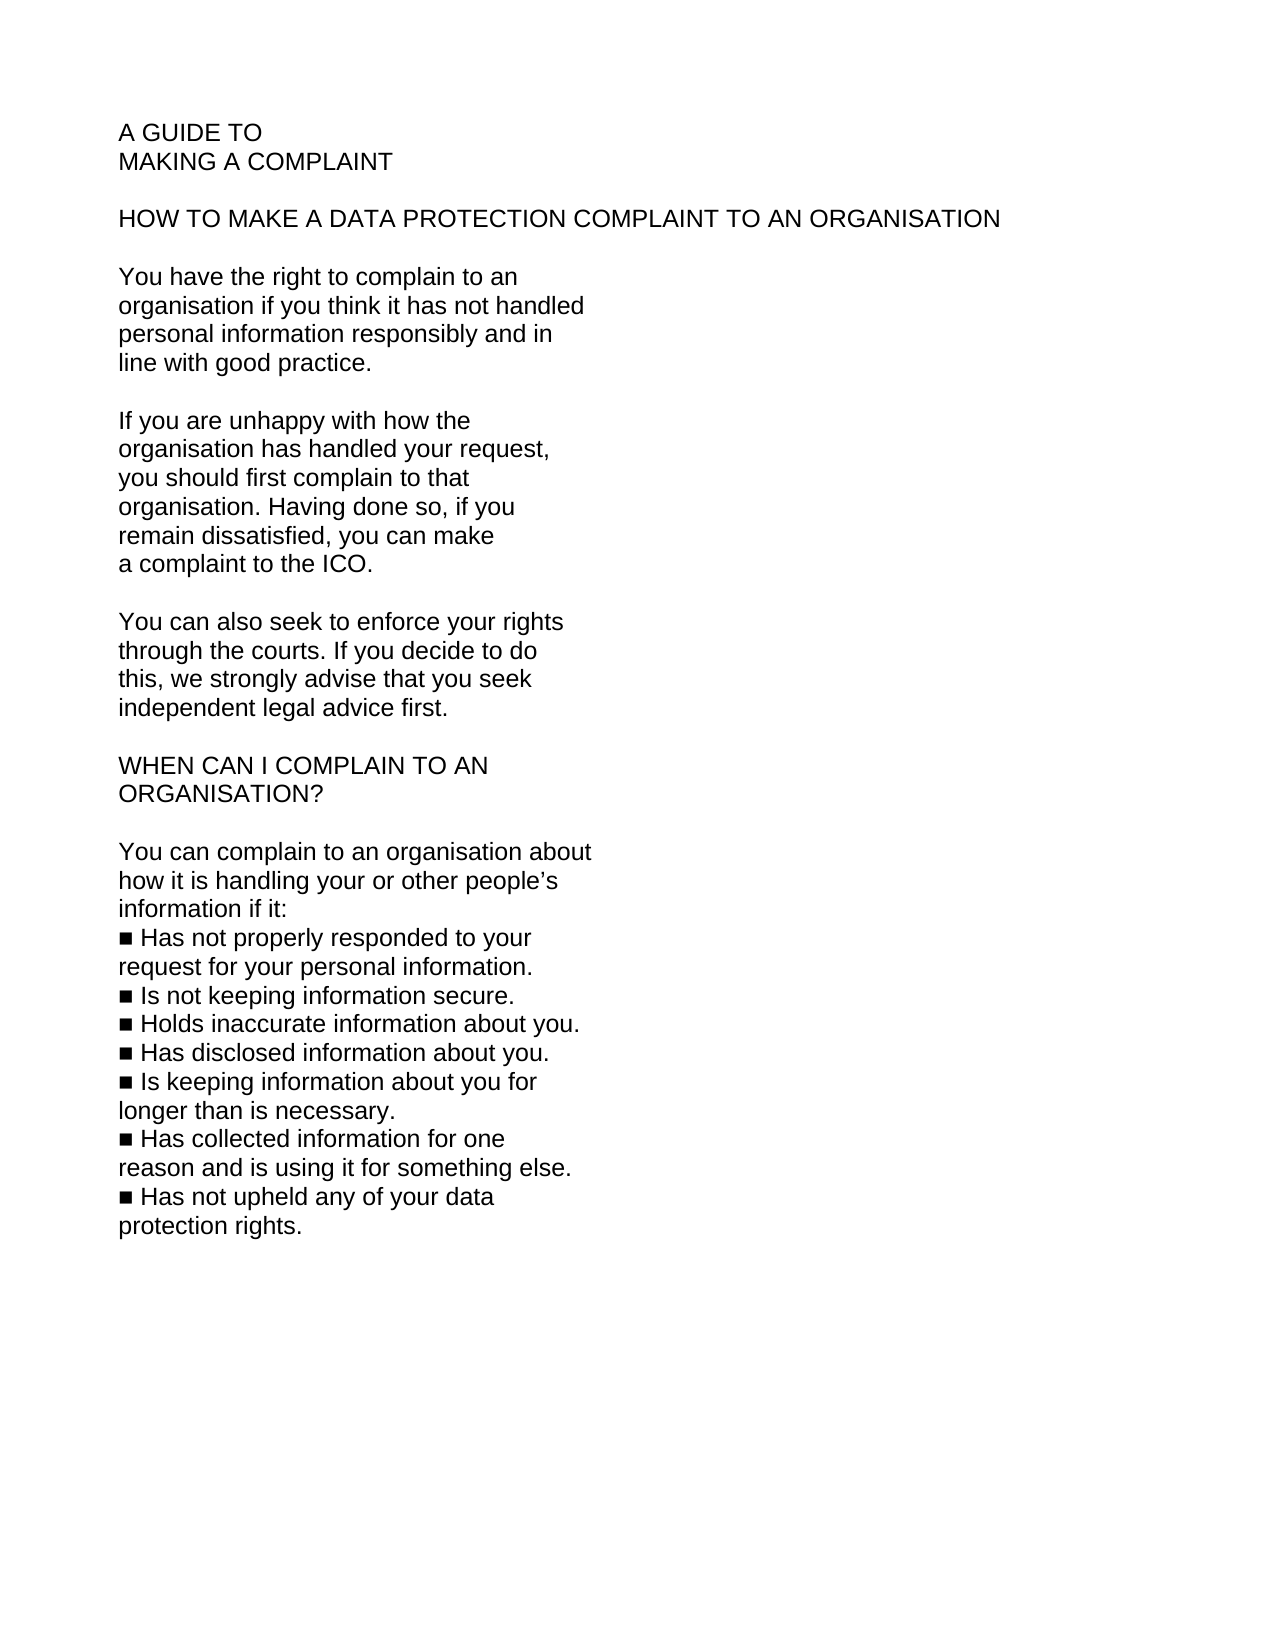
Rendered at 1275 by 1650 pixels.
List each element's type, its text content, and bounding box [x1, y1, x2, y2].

text You have the right to complain to an [118, 262, 1157, 291]
text this, we strongly advise that you seek [118, 664, 1157, 693]
text You can also seek to enforce your rights [118, 607, 1157, 636]
text ■ Has collected information for one [118, 1124, 1157, 1153]
text A GUIDE TO [118, 118, 1157, 147]
text information if it: [118, 894, 1157, 923]
text You can complain to an organisation about [118, 837, 1157, 866]
text ■ Has not properly responded to your [118, 923, 1157, 952]
text MAKING A COMPLAINT [118, 147, 1157, 176]
text WHEN CAN I COMPLAIN TO AN [118, 751, 1157, 779]
text HOW TO MAKE A DATA PROTECTION COMPLAINT TO AN ORGANISATION [118, 204, 1157, 233]
text line with good practice. [118, 348, 1157, 377]
text organisation if you think it has not handled [118, 291, 1157, 319]
text ■ Holds inaccurate information about you. [118, 1009, 1157, 1038]
text through the courts. If you decide to do [118, 636, 1157, 664]
text ORGANISATION? [118, 779, 1157, 808]
text longer than is necessary. [118, 1096, 1157, 1124]
text ■ Is keeping information about you for [118, 1067, 1157, 1096]
text If you are unhappy with how the [118, 406, 1157, 434]
text a complaint to the ICO. [118, 549, 1157, 578]
text organisation. Having done so, if you [118, 492, 1157, 521]
text ■ Has disclosed information about you. [118, 1038, 1157, 1067]
text how it is handling your or other people’s [118, 866, 1157, 894]
text ■ Has not upheld any of your data [118, 1182, 1157, 1211]
text ■ Is not keeping information secure. [118, 981, 1157, 1009]
text reason and is using it for something else. [118, 1153, 1157, 1182]
text remain dissatisfied, you can make [118, 521, 1157, 549]
text protection rights. [118, 1211, 1157, 1239]
text personal information responsibly and in [118, 319, 1157, 348]
text you should first complain to that [118, 463, 1157, 492]
text request for your personal information. [118, 952, 1157, 981]
text organisation has handled your request, [118, 434, 1157, 463]
text independent legal advice first. [118, 693, 1157, 722]
